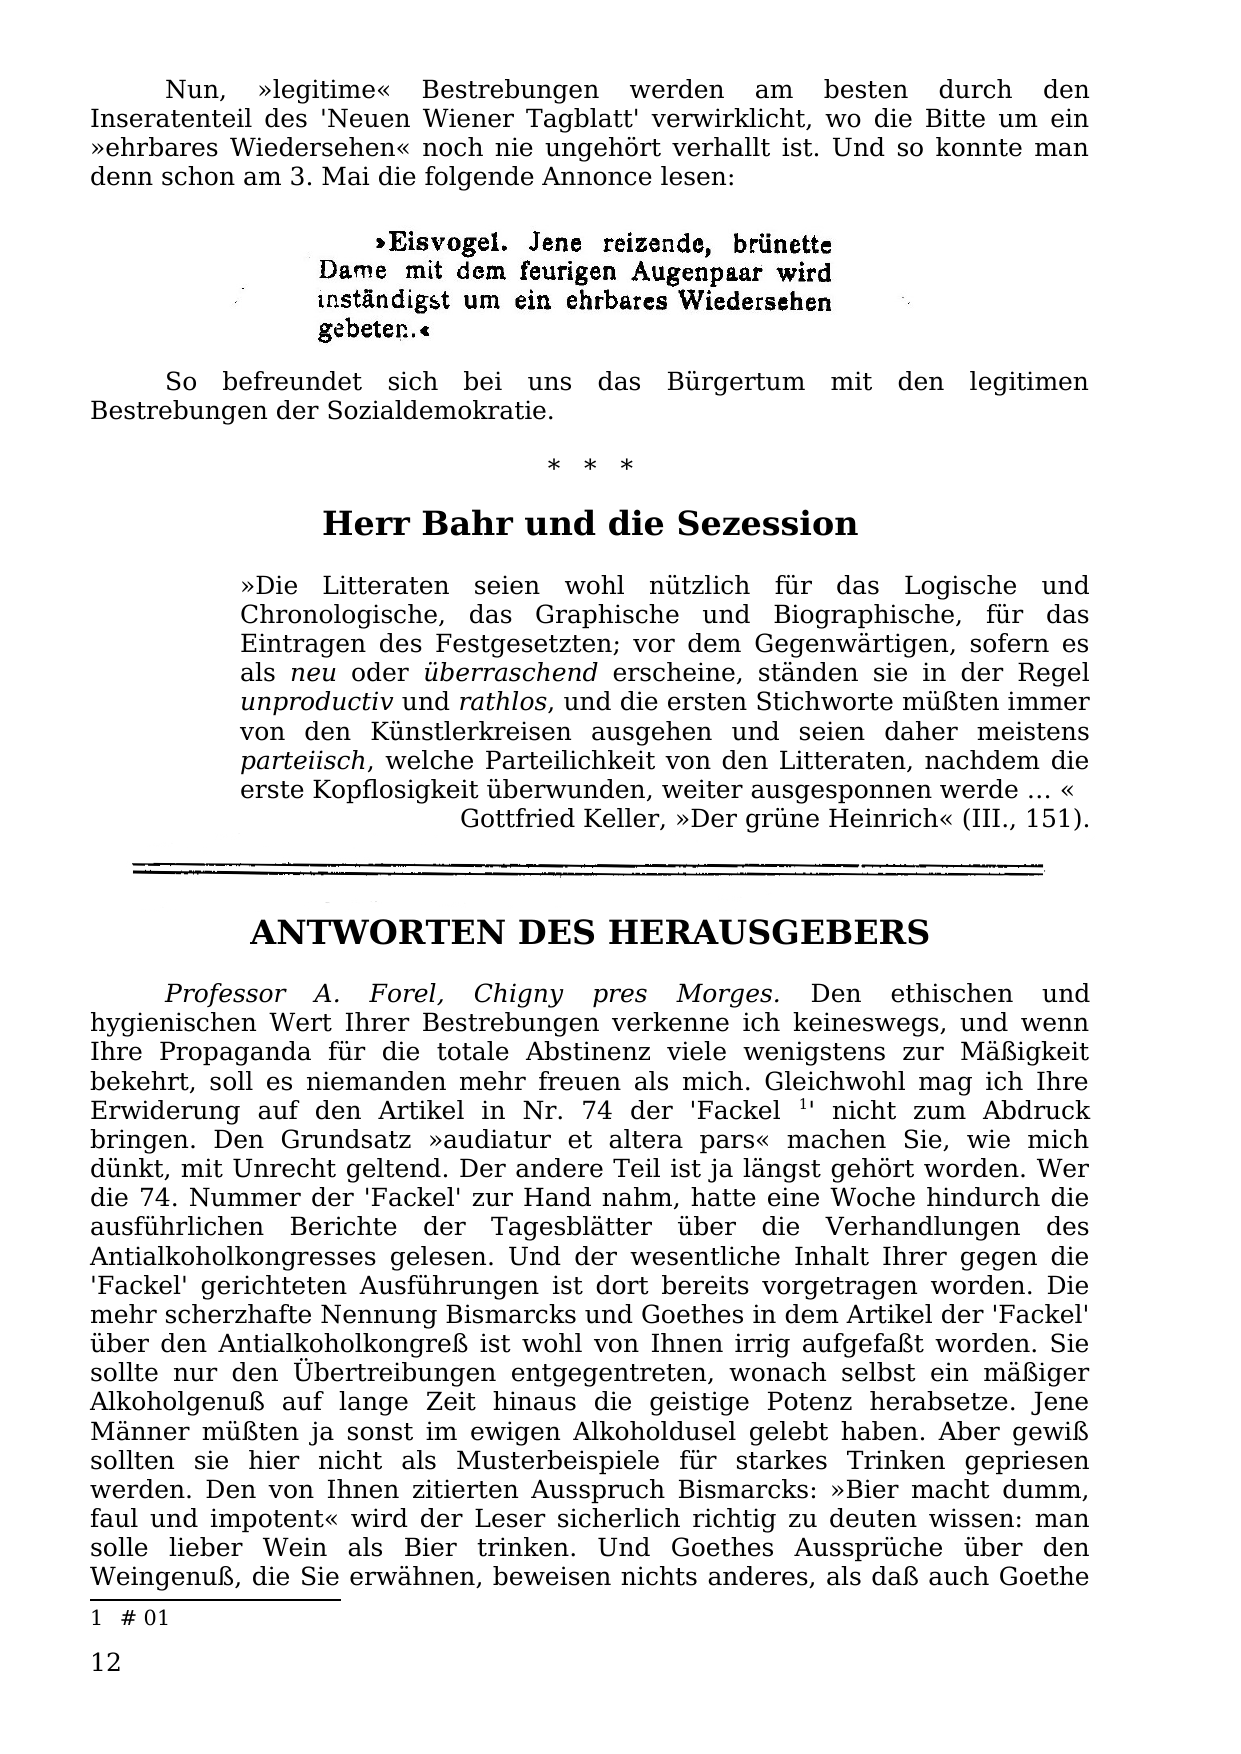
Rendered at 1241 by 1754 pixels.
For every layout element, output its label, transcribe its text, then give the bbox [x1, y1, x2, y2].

picture [146, 225, 1009, 350]
text »Die Litteraten seien wohl nützlich für das Logische und Chronologische, das Graphische und Biographische, für das Eintragen des Festgesetzten; vor dem Gegenwärtigen, sofern es als neu oder überraschend erscheine, ständen sie in der Regel unproductiv und rathlos, und die ersten Stichworte müßten immer von den Künstlerkreisen ausgehen und seien daher meistens parteiisch, welche Parteilichkeit von den Litteraten, nachdem die erste Kopflosigkeit überwunden, weiter ausgesponnen werde … « [240, 543, 1091, 804]
text * * * [90, 454, 1091, 483]
text ANTWORTEN DES HERAUSGEBERS [90, 912, 1091, 952]
text # 01 [90, 1606, 1091, 1631]
text So befreundet sich bei uns das Bürgertum mit den legitimen Bestrebungen der Sozialdemokratie. [90, 218, 1091, 425]
picture [85, 833, 1095, 912]
text Gottfried Keller, »Der grüne Heinrich« (III., 151). [240, 804, 1091, 833]
text Herr Bahr und die Sezession [90, 483, 1091, 543]
text Nun, »legitime« Bestrebungen werden am besten durch den Inseratenteil des 'Neuen Wiener Tagblatt' verwirklicht, wo die Bitte um ein »ehrbares Wiedersehen« noch nie ungehört verhallt ist. Und so konnte man denn schon am 3. Mai die folgende Annonce lesen: [90, 75, 1091, 192]
text Professor A. Forel, Chigny pres Morges. Den ethischen und hygienischen Wert Ihrer Bestrebungen verkenne ich keineswegs, und wenn Ihre Propaganda für die totale Abstinenz viele wenigstens zur Mäßigkeit bekehrt, soll es niemanden mehr freuen als mich. Gleichwohl mag ich Ihre Erwiderung auf den Artikel in Nr. 74 der 'Fackel ' nicht zum Abdruck bringen. Den Grundsatz »audiatur et altera pars« machen Sie, wie mich dünkt, mit Unrecht geltend. Der andere Teil ist ja längst gehört worden. Wer die 74. Nummer der 'Fackel' zur Hand nahm, hatte eine Woche hindurch die ausführlichen Berichte der Tagesblätter über die Verhandlungen des Antialkoholkongresses gelesen. Und der wesentliche Inhalt Ihrer gegen die 'Fackel' gerichteten Ausführungen ist dort bereits vorgetragen worden. Die mehr scherzhafte Nennung Bismarcks und Goethes in dem Artikel der 'Fackel' über den Antialkoholkongreß ist wohl von Ihnen irrig aufgefaßt worden. Sie sollte nur den Übertreibungen entgegentreten, wonach selbst ein mäßiger Alkoholgenuß auf lange Zeit hinaus die geistige Potenz herabsetze. Jene Männer müßten ja sonst im ewigen Alkoholdusel gelebt haben. Aber gewiß sollten sie hier nicht als Musterbeispiele für starkes Trinken gepriesen werden. Den von Ihnen zitierten Ausspruch Bismarcks: »Bier macht dumm, faul und impotent« wird der Leser sicherlich richtig zu deuten wissen: man solle lieber Wein als Bier trinken. Und Goethes Aussprüche über den Weingenuß, die Sie erwähnen, beweisen nichts anderes, als daß auch Goethe [90, 952, 1091, 1592]
